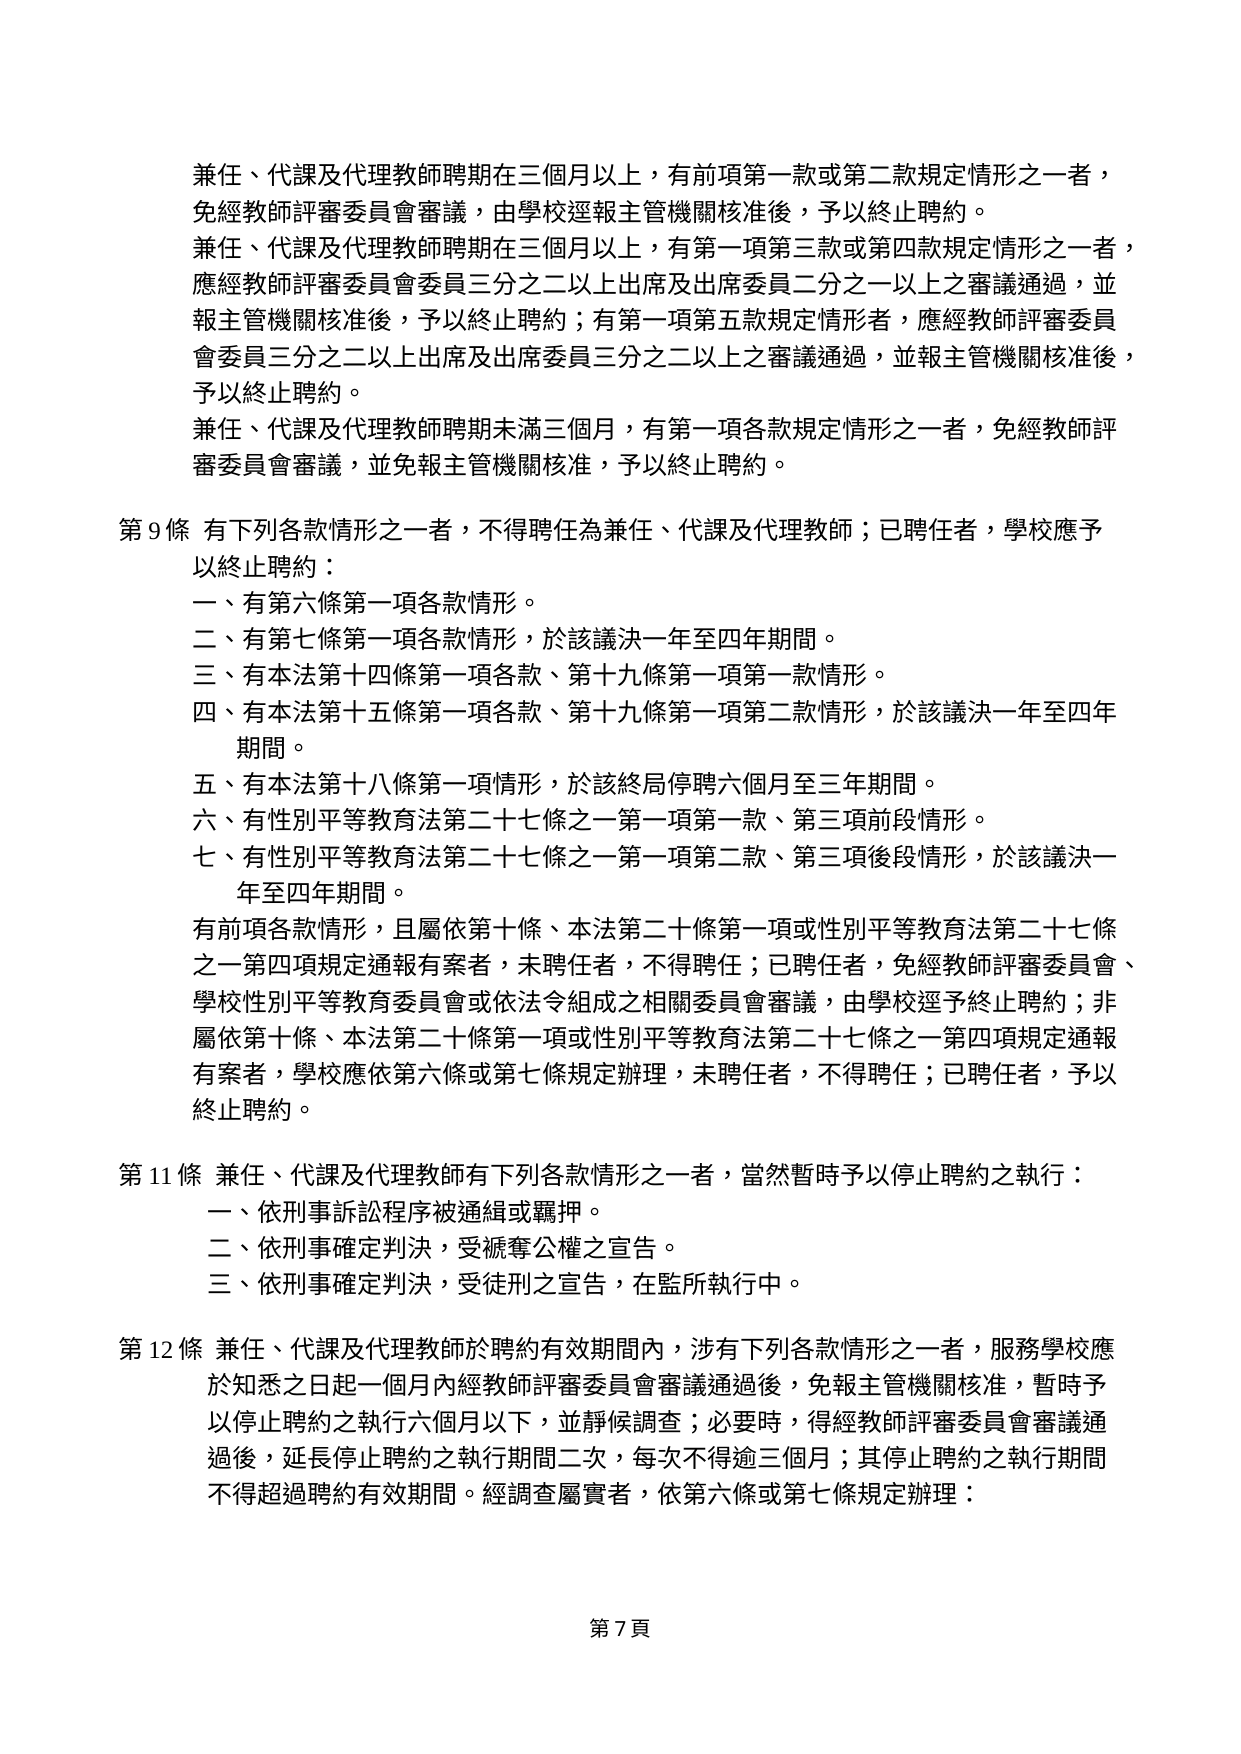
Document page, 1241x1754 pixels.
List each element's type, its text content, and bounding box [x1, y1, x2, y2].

text 一、依刑事訴訟程序被通緝或羈押。 [207, 1192, 1122, 1228]
text 第9條 有下列各款情形之一者，不得聘任為兼任、代課及代理教師；已聘任者，學校應予以終止聘約： [118, 511, 1122, 583]
text 兼任、代課及代理教師聘期未滿三個月，有第一項各款規定情形之一者，免經教師評審委員會審議，並免報主管機關核准，予以終止聘約。 [192, 409, 1122, 482]
text 六、有性別平等教育法第二十七條之一第一項第一款、第三項前段情形。 [192, 801, 1122, 837]
text 七、有性別平等教育法第二十七條之一第一項第二款、第三項後段情形，於該議決一年至四年期間。 [192, 837, 1122, 909]
text 三、依刑事確定判決，受徒刑之宣告，在監所執行中。 [207, 1264, 1122, 1301]
text 一、有第六條第一項各款情形。 [192, 583, 1122, 619]
text 有前項各款情形，且屬依第十條、本法第二十條第一項或性別平等教育法第二十七條之一第四項規定通報有案者，未聘任者，不得聘任；已聘任者，免經教師評審委員會、學校性別平等教育委員會或依法令組成之相關委員會審議，由學校逕予終止聘約；非屬依第十條、本法第二十條第一項或性別平等教育法第二十七條之一第四項規定通報有案者，學校應依第六條或第七條規定辦理，未聘任者，不得聘任；已聘任者，予以終止聘約。 [192, 909, 1122, 1127]
text 兼任、代課及代理教師聘期在三個月以上，有前項第一款或第二款規定情形之一者，免經教師評審委員會審議，由學校逕報主管機關核准後，予以終止聘約。 [192, 156, 1122, 228]
text 五、有本法第十八條第一項情形，於該終局停聘六個月至三年期間。 [192, 764, 1122, 801]
text 四、有本法第十五條第一項各款、第十九條第一項第二款情形，於該議決一年至四年期間。 [192, 692, 1122, 764]
text 二、依刑事確定判決，受褫奪公權之宣告。 [207, 1228, 1122, 1264]
text 二、有第七條第一項各款情形，於該議決一年至四年期間。 [192, 619, 1122, 656]
text 三、有本法第十四條第一項各款、第十九條第一項第一款情形。 [192, 656, 1122, 692]
text 第11條 兼任、代課及代理教師有下列各款情形之一者，當然暫時予以停止聘約之執行： [118, 1156, 1122, 1192]
text 兼任、代課及代理教師聘期在三個月以上，有第一項第三款或第四款規定情形之一者，應經教師評審委員會委員三分之二以上出席及出席委員二分之一以上之審議通過，並報主管機關核准後，予以終止聘約；有第一項第五款規定情形者，應經教師評審委員會委員三分之二以上出席及出席委員三分之二以上之審議通過，並報主管機關核准後，予以終止聘約。 [192, 228, 1122, 409]
text 第12條 兼任、代課及代理教師於聘約有效期間內，涉有下列各款情形之一者，服務學校應於知悉之日起一個月內經教師評審委員會審議通過後，免報主管機關核准，暫時予以停止聘約之執行六個月以下，並靜候調查；必要時，得經教師評審委員會審議通過後，延長停止聘約之執行期間二次，每次不得逾三個月；其停止聘約之執行期間不得超過聘約有效期間。經調查屬實者，依第六條或第七條規定辦理： [118, 1329, 1122, 1511]
